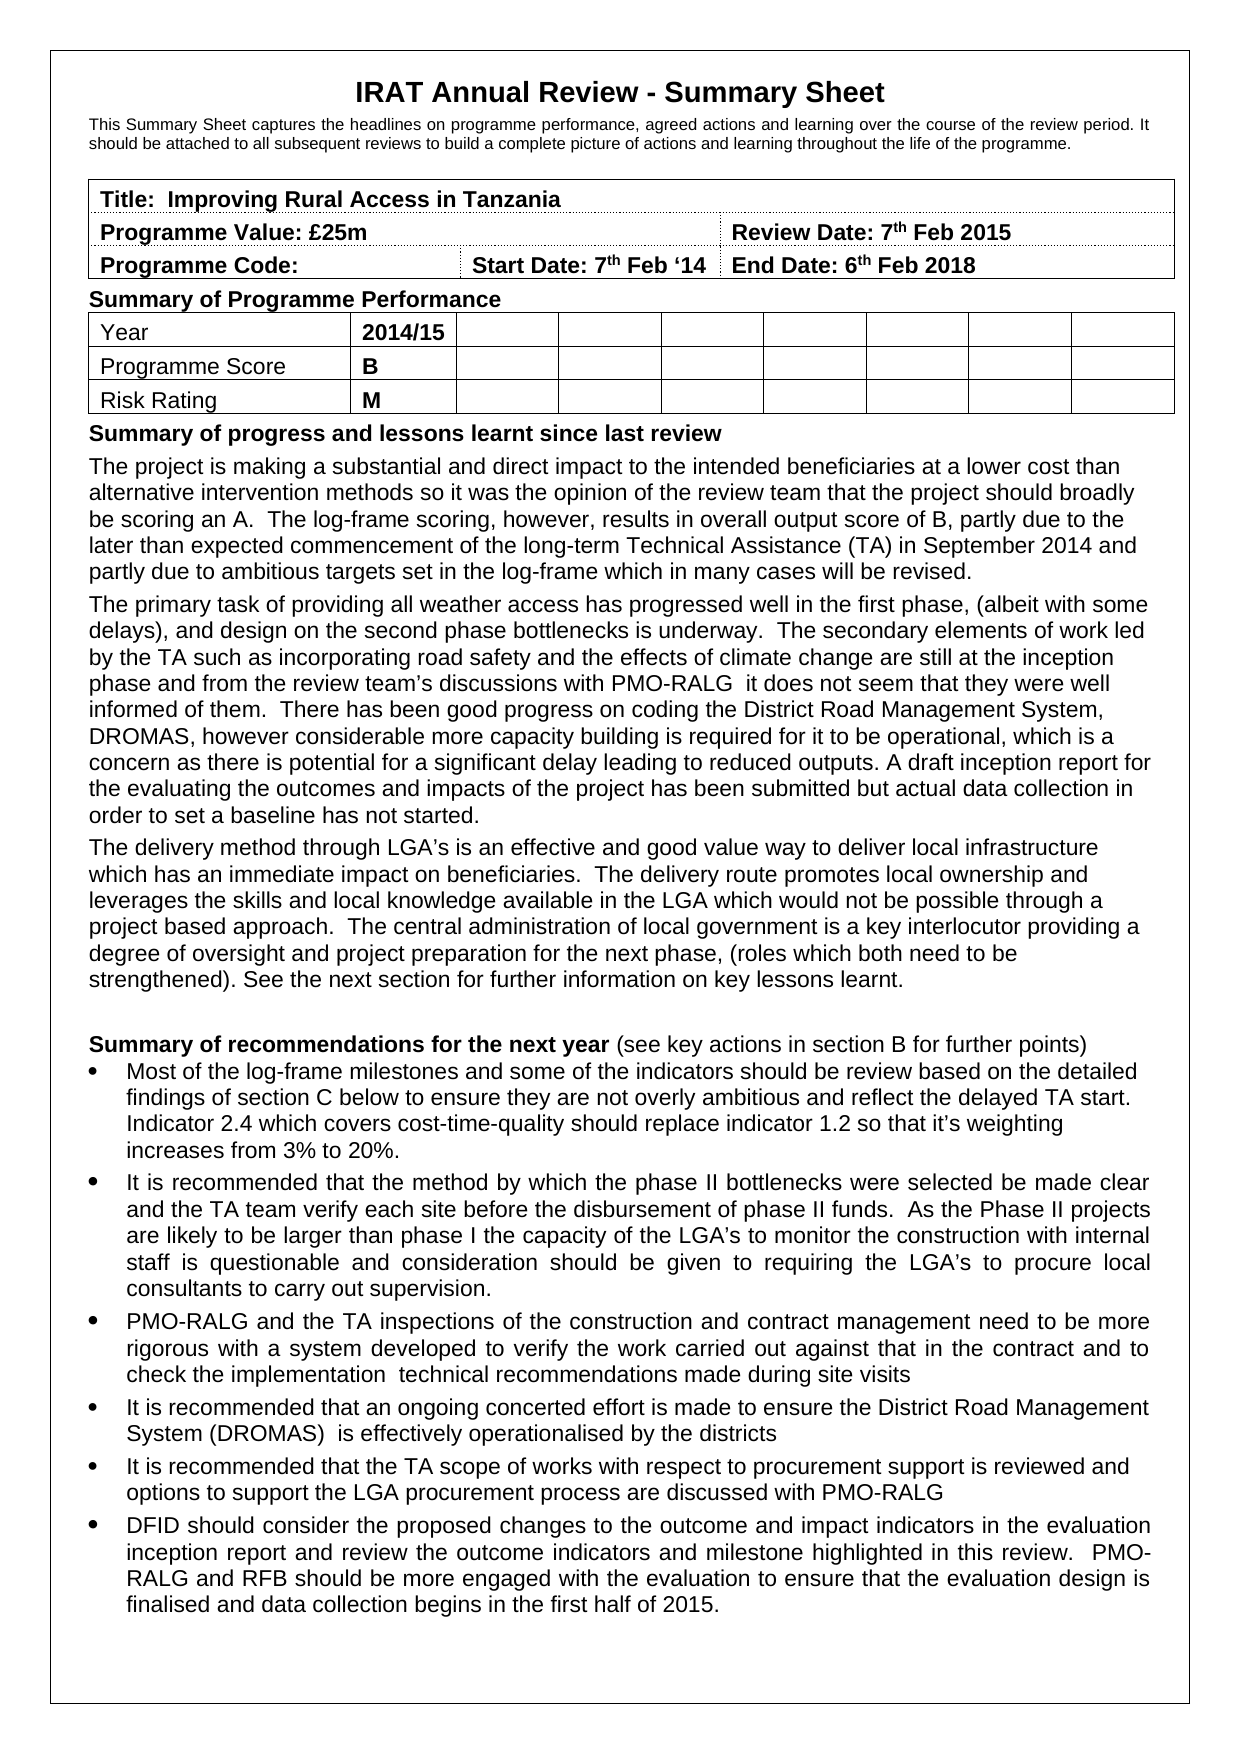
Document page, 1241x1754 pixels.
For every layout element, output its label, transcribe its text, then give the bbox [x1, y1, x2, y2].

table_cell Programme Value: £25m [89, 212, 720, 245]
list It is recommended that an ongoing concerted effort is made to ensure the District Road Management System (DROMAS) is effectively operationalised by the districts [89, 1394, 1152, 1446]
table_cell [764, 347, 866, 379]
table_header [559, 313, 661, 346]
table_header [867, 313, 968, 346]
text Summary of progress and lessons learnt since last review [89, 420, 1152, 447]
table_cell [1072, 347, 1174, 379]
table_cell [867, 380, 968, 413]
text Summary of Programme Performance [89, 286, 1152, 312]
table_cell [662, 347, 763, 379]
table_cell Programme Code: [89, 245, 461, 278]
text This Summary Sheet captures the headlines on programme performance, agreed actions and learning over the course of the review period. It should be attached to all subsequent reviews to build a complete picture of actions and learning throughout the life of the programme. [89, 115, 1152, 153]
table_cell Review Date: 7th Feb 2015 [720, 212, 1174, 245]
list Most of the log-frame milestones and some of the indicators should be review based on the detailed findings of section C below to ensure they are not overly ambitious and reflect the delayed TA start. Indicator 2.4 which covers cost-time-quality should replace indicator 1.2 so that it’s weighting increases from 3% to 20%. [89, 1058, 1152, 1163]
table_cell B [351, 347, 456, 379]
table_header Year [89, 313, 350, 346]
list It is recommended that the method by which the phase II bottlenecks were selected be made clear and the TA team verify each site before the disbursement of phase II funds. As the Phase II projects are likely to be larger than phase I the capacity of the LGA’s to monitor the construction with internal staff is questionable and consideration should be given to requiring the LGA’s to procure local consultants to carry out supervision. [89, 1169, 1152, 1302]
table_cell M [351, 380, 456, 413]
list The project is making a substantial and direct impact to the intended beneficiaries at a lower cost than alternative intervention methods so it was the opinion of the review team that the project should broadly be scoring an A. The log-frame scoring, however, results in overall output score of B, partly due to the later than expected commencement of the long-term Technical Assistance (TA) in September 2014 and partly due to ambitious targets set in the log-frame which in many cases will be revised. [89, 453, 1152, 584]
list It is recommended that the TA scope of works with respect to procurement support is reviewed and options to support the LGA procurement process are discussed with PMO-RALG [89, 1453, 1152, 1505]
list The primary task of providing all weather access has progressed well in the first phase, (albeit with some delays), and design on the second phase bottlenecks is underway. The secondary elements of work led by the TA such as incorporating road safety and the effects of climate change are still at the inception phase and from the review team’s discussions with PMO-RALG it does not seem that they were well informed of them. There has been good progress on coding the District Road Management System, DROMAS, however considerable more capacity building is required for it to be operational, which is a concern as there is potential for a significant delay leading to reduced outputs. A draft inception report for the evaluating the outcomes and impacts of the project has been submitted but actual data collection in order to set a baseline has not started. [89, 591, 1152, 828]
table_header [662, 313, 763, 346]
table_cell End Date: 6th Feb 2018 [720, 245, 1174, 278]
table_cell [764, 380, 866, 413]
table_cell [457, 380, 558, 413]
table_cell Programme Score [89, 347, 350, 379]
table_cell [662, 380, 763, 413]
text IRAT Annual Review - Summary Sheet [89, 75, 1152, 108]
table_header [1072, 313, 1174, 346]
table_cell [457, 347, 558, 379]
text Summary of recommendations for the next year (see key actions in section B for further points) [89, 1031, 1152, 1058]
list DFID should consider the proposed changes to the outcome and impact indicators in the evaluation inception report and review the outcome indicators and milestone highlighted in this review. PMO-RALG and RFB should be more engaged with the evaluation to ensure that the evaluation design is finalised and data collection begins in the first half of 2015. [89, 1512, 1152, 1617]
table_cell [969, 347, 1071, 379]
table_header [764, 313, 866, 346]
table_cell Risk Rating [89, 380, 350, 413]
list PMO-RALG and the TA inspections of the construction and contract management need to be more rigorous with a system developed to verify the work carried out against that in the contract and to check the implementation technical recommendations made during site visits [89, 1308, 1152, 1387]
table_cell [559, 347, 661, 379]
table_cell [867, 347, 968, 379]
text The delivery method through LGA’s is an effective and good value way to deliver local infrastructure which has an immediate impact on beneficiaries. The delivery route promotes local ownership and leverages the skills and local knowledge available in the LGA which would not be possible through a project based approach. The central administration of local government is a key interlocutor providing a degree of oversight and project preparation for the next phase, (roles which both need to be strengthened). See the next section for further information on key lessons learnt. [89, 834, 1152, 992]
table_cell [1072, 380, 1174, 413]
table_cell [559, 380, 661, 413]
table_header Title: Improving Rural Access in Tanzania [89, 180, 1174, 212]
table_header [457, 313, 558, 346]
table_cell [969, 380, 1071, 413]
table_header [969, 313, 1071, 346]
table_header 2014/15 [351, 313, 456, 346]
table_cell Start Date: 7th Feb ‘14 [461, 245, 720, 278]
